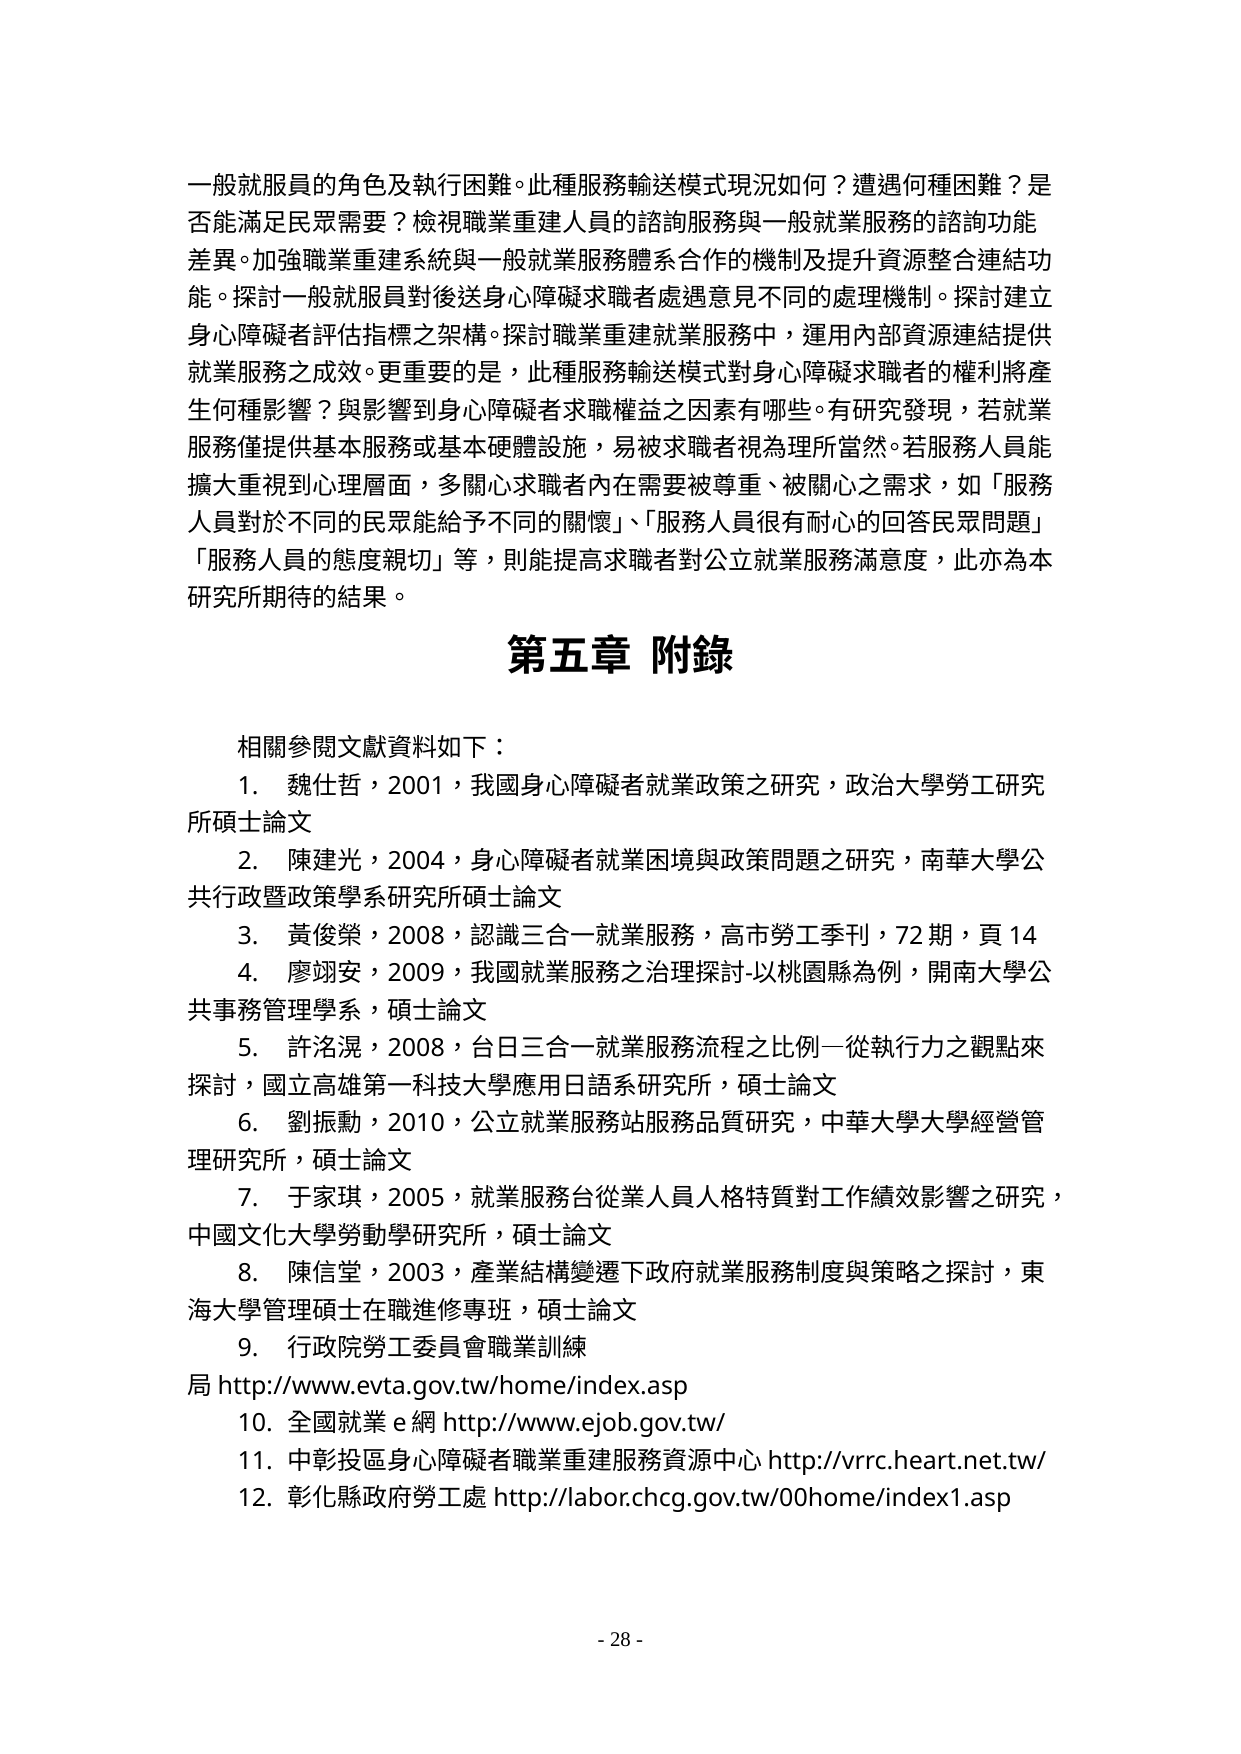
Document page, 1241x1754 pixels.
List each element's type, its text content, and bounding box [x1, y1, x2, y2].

text 8. 陳信堂，2003，產業結構變遷下政府就業服務制度與策略之探討，東海大學管理碩士在職進修專班，碩士論文 [187, 1252, 1053, 1327]
text 相關參閱文獻資料如下： [187, 727, 1053, 764]
text 5. 許洺滉，2008，台日三合一就業服務流程之比例—從執行力之觀點來探討，國立高雄第一科技大學應用日語系研究所，碩士論文 [187, 1027, 1053, 1102]
text 7. 于家琪，2005，就業服務台從業人員人格特質對工作績效影響之研究，中國文化大學勞動學研究所，碩士論文 [187, 1177, 1053, 1252]
text 2. 陳建光，2004，身心障礙者就業困境與政策問題之研究，南華大學公共行政暨政策學系研究所碩士論文 [187, 839, 1053, 914]
text 第五章 附錄 [187, 614, 1053, 689]
text 9. 行政院勞工委員會職業訓練局http://www.evta.gov.tw/home/index.asp [187, 1327, 1053, 1402]
text 12. 彰化縣政府勞工處 http://labor.chcg.gov.tw/00home/index1.asp [187, 1477, 1053, 1514]
text 1. 魏仕哲，2001，我國身心障礙者就業政策之研究，政治大學勞工研究所碩士論文 [187, 764, 1053, 839]
text 10. 全國就業e網 http://www.ejob.gov.tw/ [187, 1402, 1053, 1439]
text 11. 中彰投區身心障礙者職業重建服務資源中心http://vrrc.heart.net.tw/ [187, 1439, 1053, 1477]
text 4. 廖翊安，2009，我國就業服務之治理探討-以桃園縣為例，開南大學公共事務管理學系，碩士論文 [187, 952, 1053, 1027]
text 3. 黃俊榮，2008，認識三合一就業服務，高市勞工季刊，72期，頁14 [187, 914, 1053, 952]
text 6. 劉振勳，2010，公立就業服務站服務品質研究，中華大學大學經營管理研究所，碩士論文 [187, 1102, 1053, 1177]
text 檢視就業服務台對個案管理工作模式規劃情形及運用於就業諮詢體系中，一般就服員的角色及執行困難。此種服務輸送模式現況如何？遭遇何種困難？是否能滿足民眾需要？檢視職業重建人員的諮詢服務與一般就業服務的諮詢功能差異。加強職業重建系統與一般就業服務體系合作的機制及提升資源整合連結功能。探討一般就服員對後送身心障礙求職者處遇意見不同的處理機制。探討建立身心障礙者評估指標之架構。探討職業重建就業服務中，運用內部資源連結提供就業服務之成效。更重要的是，此種服務輸送模式對身心障礙求職者的權利將產生何種影響？與影響到身心障礙者求職權益之因素有哪些。有研究發現，若就業服務僅提供基本服務或基本硬體設施，易被求職者視為理所當然。若服務人員能擴大重視到心理層面，多關心求職者內在需要被尊重、被關心之需求，如「服務人員對於不同的民眾能給予不同的關懷」、「服務人員很有耐心的回答民眾問題」、「服務人員的態度親切」等，則能提高求職者對公立就業服務滿意度，此亦為本研究所期待的結果。 [187, 164, 1053, 614]
